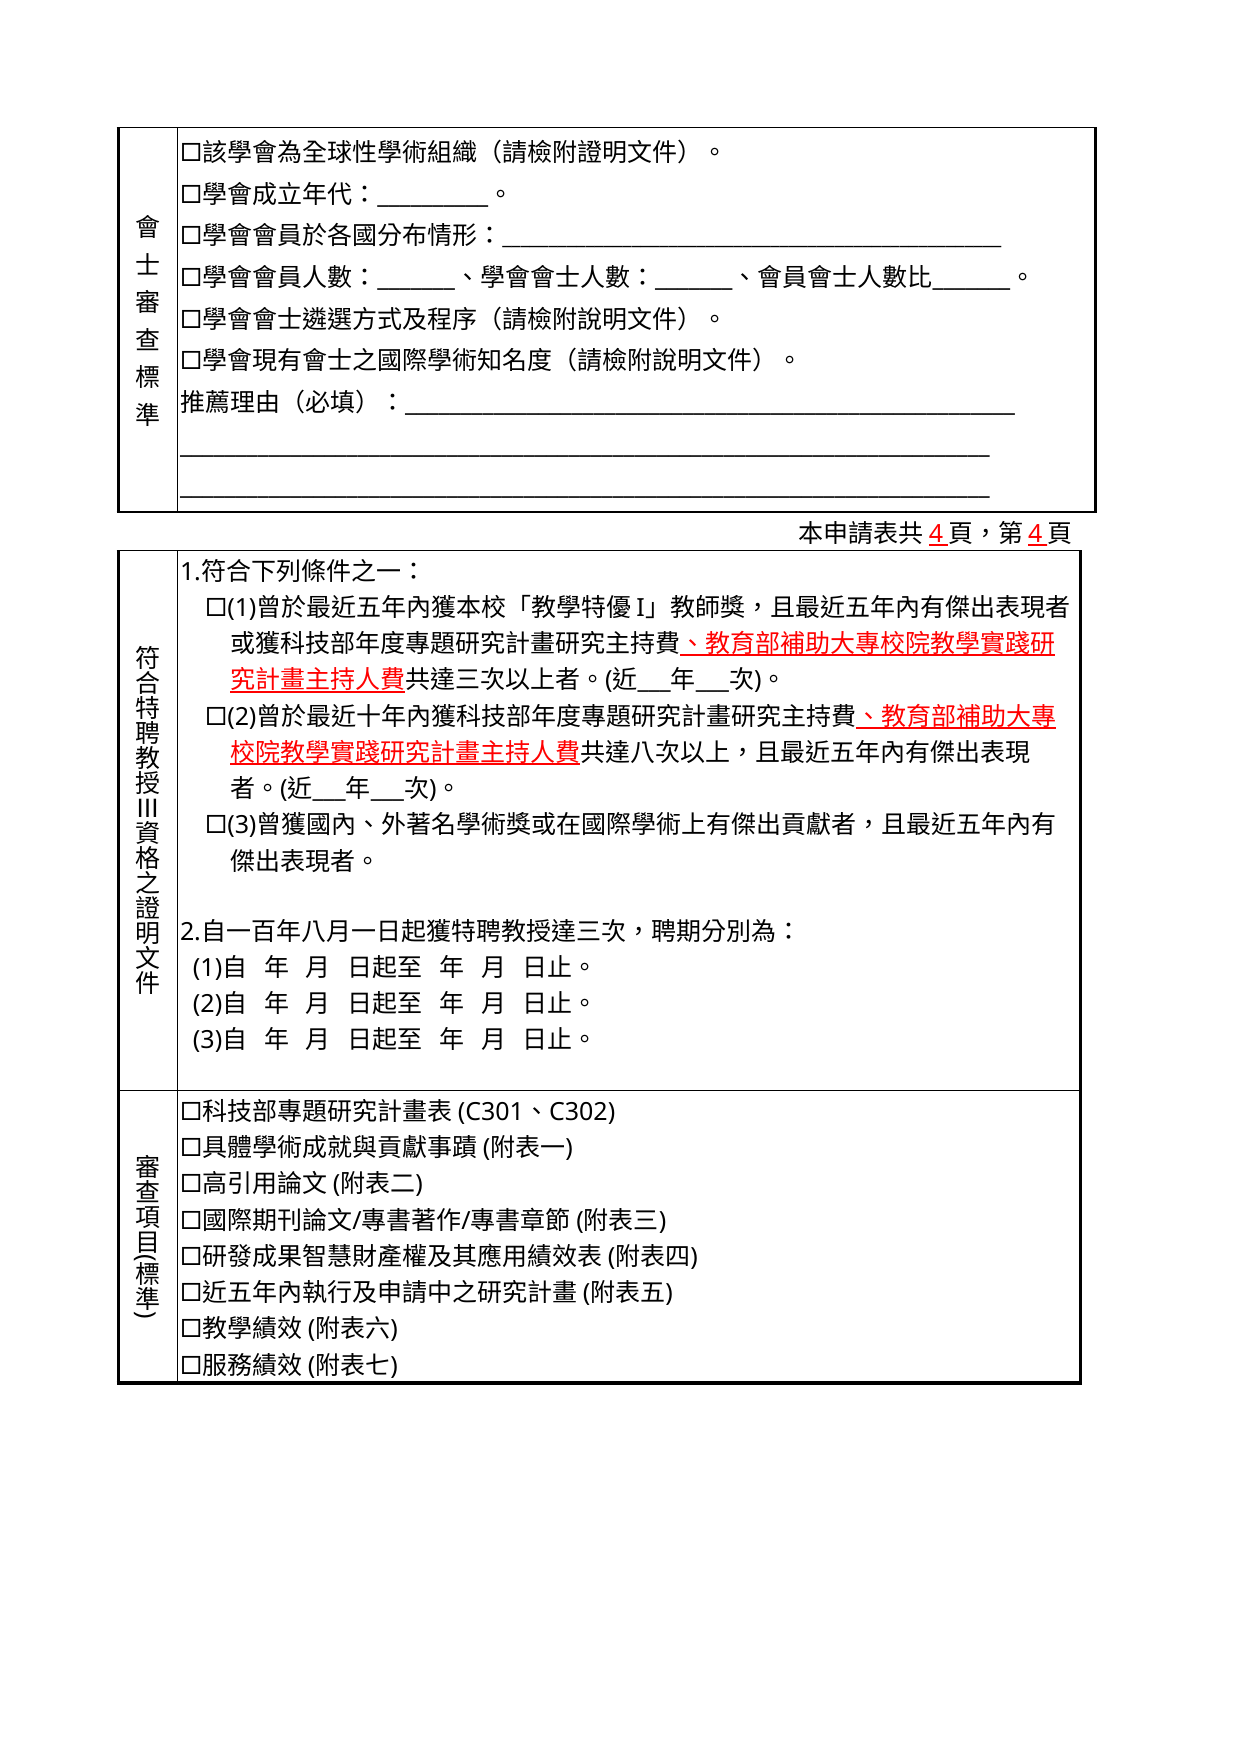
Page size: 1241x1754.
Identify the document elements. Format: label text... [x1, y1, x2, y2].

table_header 符合特聘教授Ⅲ資格之證明文件 [120, 551, 177, 1090]
table_header 1.符合下列條件之一： (1)曾於最近五年內獲本校「教學特優I」教師獎，且最近五年內有傑出表現者或獲科技部年度專題研究計畫研究主持費、教育部補助大專校院教學實踐研究計畫主持人費共達三次以上者。(近___年___次)。 (2)曾於最近十年內獲科技部年度專題研究計畫研究主持費、教育部補助大專校院教學實踐研究計畫主持人費共達八次以上，且最近五年內有傑出表現者。(近___年___次)。 (3)曾獲國內、外著名學術獎或在國際學術上有傑出貢獻者，且最近五年內有傑出表現者。 2.自一百年八月一日起獲特聘教授達三次，聘期分別為： (1)自 年 月 日起至 年 月 日止。 (2)自 年 月 日起至 年 月 日止。 (3)自 年 月 日起至 年 月 日止。 [178, 551, 1079, 1090]
table_cell 科技部專題研究計畫表 (C301、C302) 具體學術成就與貢獻事蹟 (附表一) 高引用論文 (附表二) 國際期刊論文/專書著作/專書章節 (附表三) 研發成果智慧財產權及其應用績效表 (附表四) 近五年內執行及申請中之研究計畫 (附表五) 教學績效 (附表六) 服務績效 (附表七) [178, 1091, 1079, 1381]
text 本申請表共4頁，第4頁 [118, 513, 1072, 550]
table_cell 該學會為全球性學術組織（請檢附證明文件）。 學會成立年代：__________。 學會會員於各國分布情形：______________________________________________________ 學會會員人數：_______、學會會士人數：_______、會員會士人數比_______。 學會會士遴選方式及程序（請檢附說明文件）。 學會現有會士之國際學術知名度（請檢附說明文件）。 推薦理由（必填）：_______________________________________________________ _________________________________________________________________________ _________________________________________________________________________ [178, 128, 1094, 511]
table_cell 審查項目(標準) [120, 1091, 177, 1381]
table_cell 會 士 審 查 標 準 [120, 128, 177, 511]
